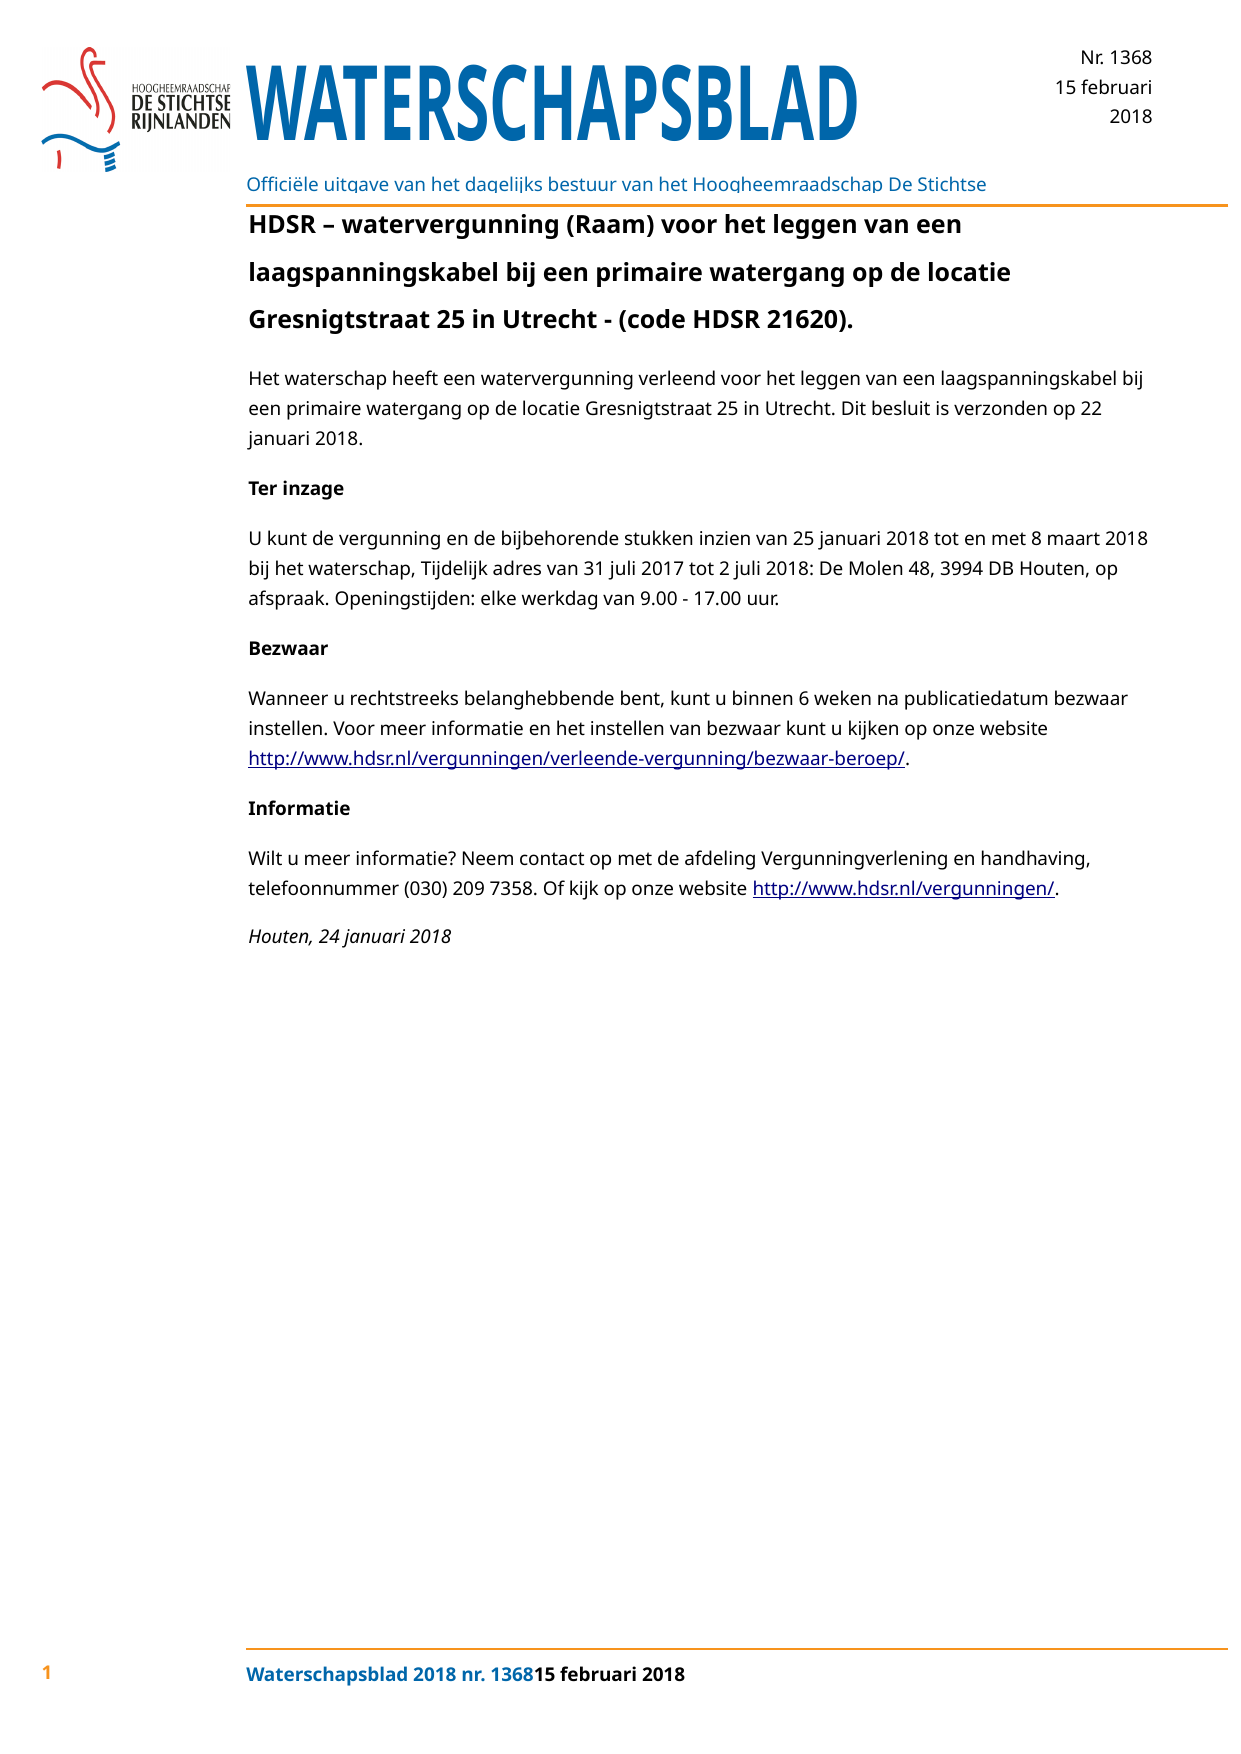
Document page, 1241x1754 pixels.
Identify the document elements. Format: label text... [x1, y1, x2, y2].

text HDSR – watervergunning (Raam) voor het leggen van een laagspanningskabel bij een primaire watergang op de locatie Gresnigtstraat 25 in Utrecht - (code HDSR 21620). [248, 207, 1152, 336]
text Wilt u meer informatie? Neem contact op met de afdeling Vergunningverlening en handhaving, telefoonnummer (030) 209 7358. Of kijk op onze website http://www.hdsr.nl/vergunningen/. [248, 846, 1152, 901]
text Het waterschap heeft een watervergunning verleend voor het leggen van een laagspanningskabel bij een primaire watergang op de locatie Gresnigtstraat 25 in Utrecht. Dit besluit is verzonden op 22 januari 2018. [248, 366, 1152, 450]
text Houten, 24 januari 2018 [248, 923, 1152, 949]
picture [41, 47, 231, 172]
text U kunt de vergunning en de bijbehorende stukken inzien van 25 januari 2018 tot en met 8 maart 2018 bij het waterschap, Tijdelijk adres van 31 juli 2017 tot 2 juli 2018: De Molen 48, 3994 DB Houten, op afspraak. Openingstijden: elke werkdag van 9.00 - 17.00 uur. [248, 526, 1152, 610]
text Wanneer u rechtstreeks belanghebbende bent, kunt u binnen 6 weken na publicatiedatum bezwaar instellen. Voor meer informatie en het instellen van bezwaar kunt u kijken op onze website http://www.hdsr.nl/vergunningen/verleende-vergunning/bezwaar-beroep/. [248, 686, 1152, 770]
text Ter inzage [248, 475, 1152, 501]
text Informatie [248, 795, 1152, 821]
text Bezwaar [248, 635, 1152, 661]
